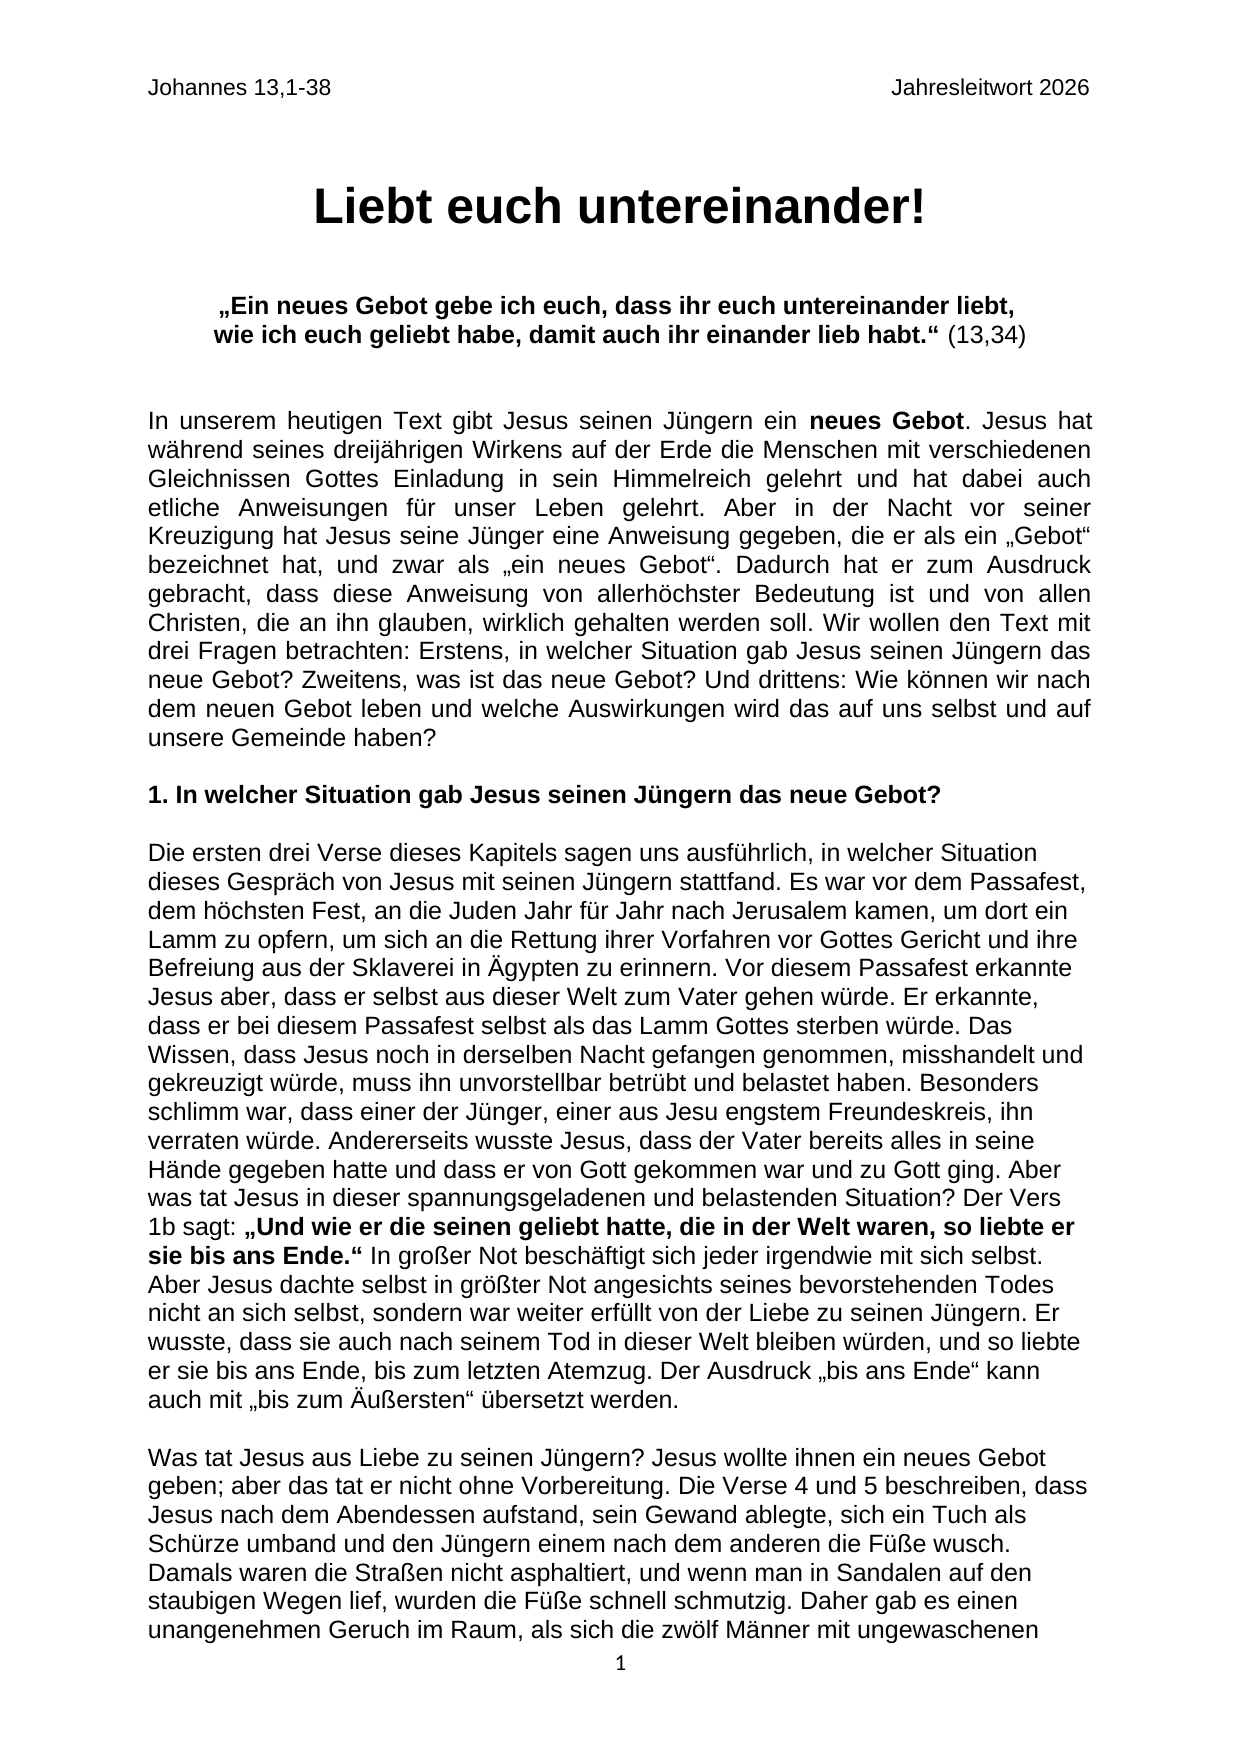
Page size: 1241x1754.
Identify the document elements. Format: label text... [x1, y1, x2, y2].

text Liebt euch untereinander! [148, 176, 1093, 234]
text 1. In welcher Situation gab Jesus seinen Jüngern das neue Gebot? [148, 781, 1093, 809]
text Die ersten drei Verse dieses Kapitels sagen uns ausführlich, in welcher Situation dieses Gespräch von Jesus mit seinen Jüngern stattfand. Es war vor dem Passafest, dem höchsten Fest, an die Juden Jahr für Jahr nach Jerusalem kamen, um dort ein Lamm zu opfern, um sich an die Rettung ihrer Vorfahren vor Gottes Gericht und ihre Befreiung aus der Sklaverei in Ägypten zu erinnern. Vor diesem Passafest erkannte Jesus aber, dass er selbst aus dieser Welt zum Vater gehen würde. Er erkannte, dass er bei diesem Passafest selbst als das Lamm Gottes sterben würde. Das Wissen, dass Jesus noch in derselben Nacht gefangen genommen, misshandelt und gekreuzigt würde, muss ihn unvorstellbar betrübt und belastet haben. Besonders schlimm war, dass einer der Jünger, einer aus Jesu engstem Freundeskreis, ihn verraten würde. Andererseits wusste Jesus, dass der Vater bereits alles in seine Hände gegeben hatte und dass er von Gott gekommen war und zu Gott ging. Aber was tat Jesus in dieser spannungsgeladenen und belastenden Situation? Der Vers 1b sagt: „Und wie er die seinen geliebt hatte, die in der Welt waren, so liebte er sie bis ans Ende.“ In großer Not beschäftigt sich jeder irgendwie mit sich selbst. Aber Jesus dachte selbst in größter Not angesichts seines bevorstehenden Todes nicht an sich selbst, sondern war weiter erfüllt von der Liebe zu seinen Jüngern. Er wusste, dass sie auch nach seinem Tod in dieser Welt bleiben würden, und so liebte er sie bis ans Ende, bis zum letzten Atemzug. Der Ausdruck „bis ans Ende“ kann auch mit „bis zum Äußersten“ übersetzt werden. [148, 838, 1093, 1413]
text Was tat Jesus aus Liebe zu seinen Jüngern? Jesus wollte ihnen ein neues Gebot geben; aber das tat er nicht ohne Vorbereitung. Die Verse 4 und 5 beschreiben, dass Jesus nach dem Abendessen aufstand, sein Gewand ablegte, sich ein Tuch als Schürze umband und den Jüngern einem nach dem anderen die Füße wusch. Damals waren die Straßen nicht asphaltiert, und wenn man in Sandalen auf den staubigen Wegen lief, wurden die Füße schnell schmutzig. Daher gab es einen unangenehmen Geruch im Raum, als sich die zwölf Männer mit ungewaschenen [148, 1443, 1093, 1644]
text In unserem heutigen Text gibt Jesus seinen Jüngern ein neues Gebot. Jesus hat während seines dreijährigen Wirkens auf der Erde die Menschen mit verschiedenen Gleichnissen Gottes Einladung in sein Himmelreich gelehrt und hat dabei auch etliche Anweisungen für unser Leben gelehrt. Aber in der Nacht vor seiner Kreuzigung hat Jesus seine Jünger eine Anweisung gegeben, die er als ein „Gebot“ bezeichnet hat, und zwar als „ein neues Gebot“. Dadurch hat er zum Ausdruck gebracht, dass diese Anweisung von allerhöchster Bedeutung ist und von allen Christen, die an ihn glauben, wirklich gehalten werden soll. Wir wollen den Text mit drei Fragen betrachten: Erstens, in welcher Situation gab Jesus seinen Jüngern das neue Gebot? Zweitens, was ist das neue Gebot? Und drittens: Wie können wir nach dem neuen Gebot leben und welche Auswirkungen wird das auf uns selbst und auf unsere Gemeinde haben? [148, 406, 1093, 751]
text „Ein neues Gebot gebe ich euch, dass ihr euch untereinander liebt, wie ich euch geliebt habe, damit auch ihr einander lieb habt.“ (13,34) [148, 291, 1093, 349]
